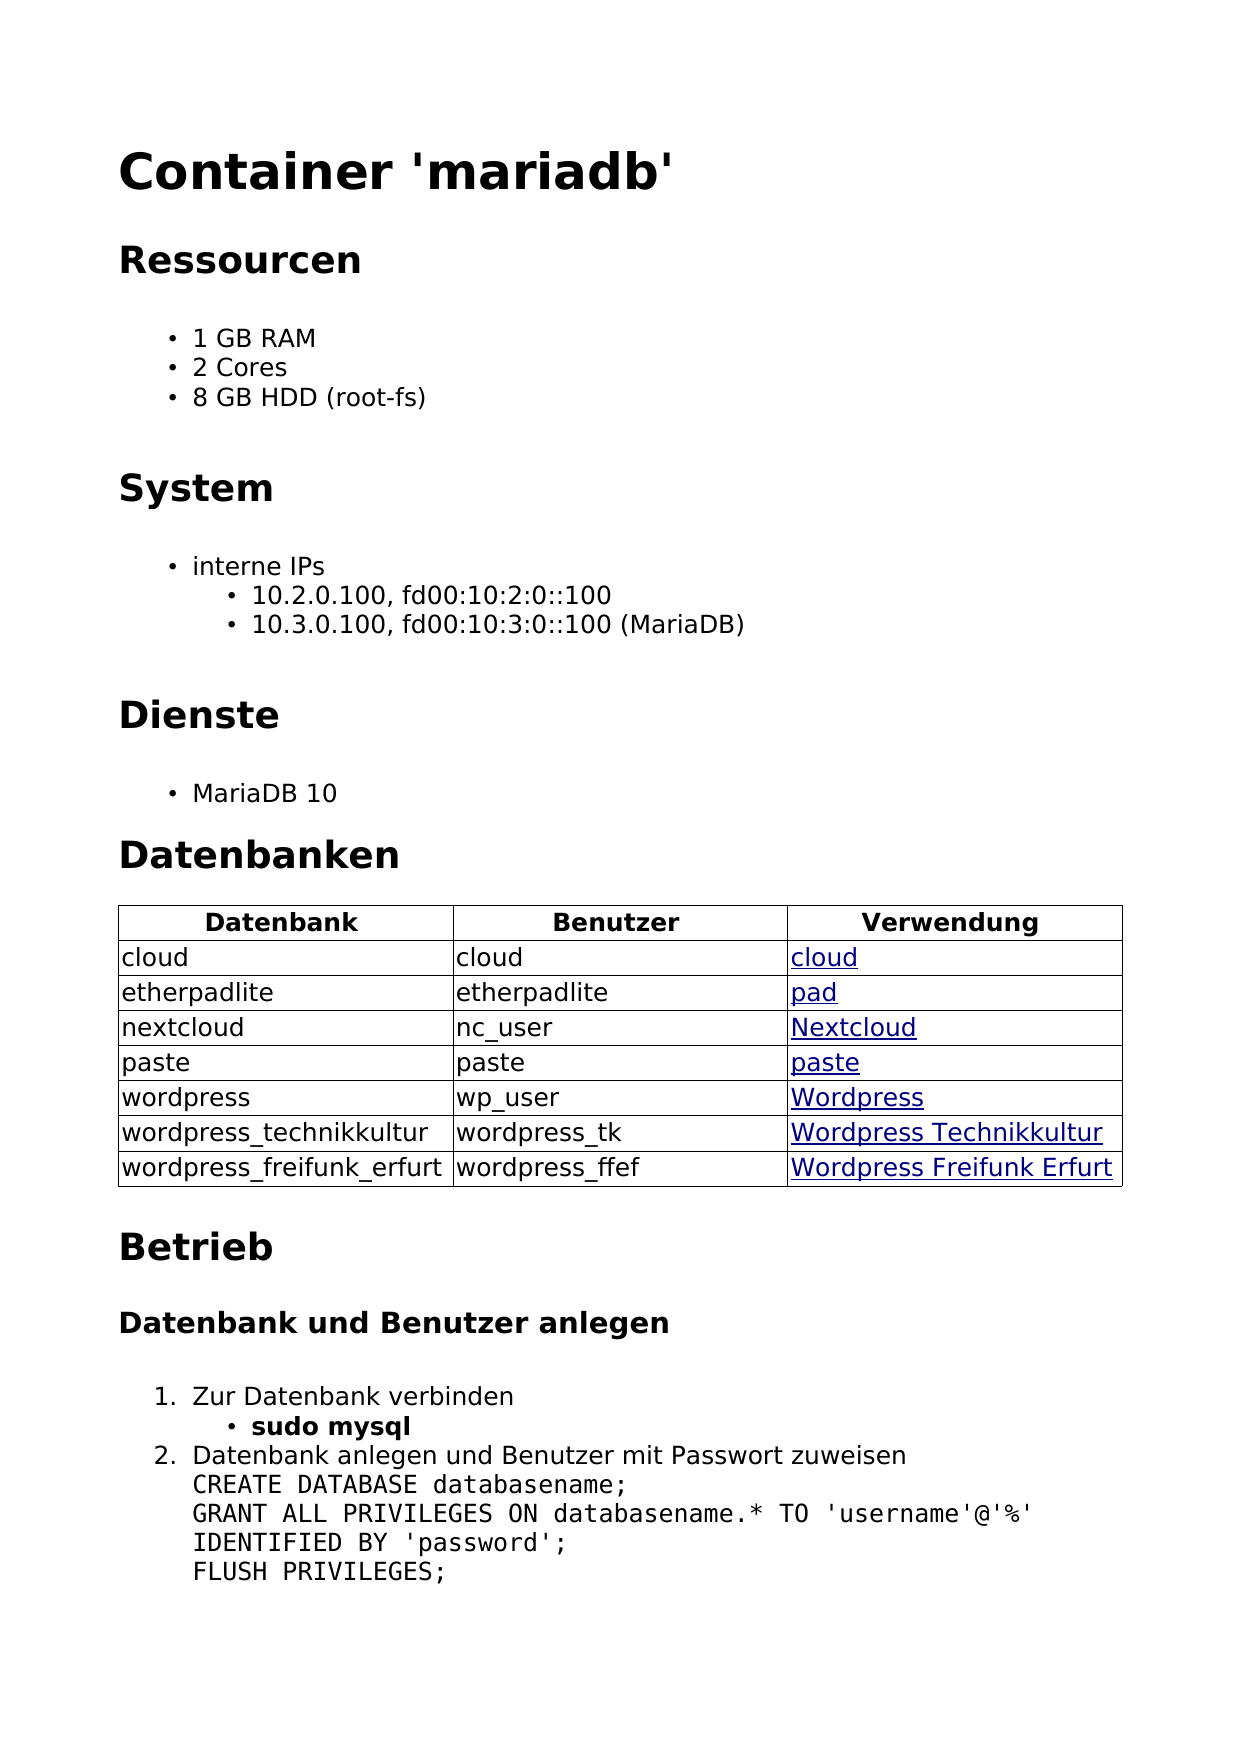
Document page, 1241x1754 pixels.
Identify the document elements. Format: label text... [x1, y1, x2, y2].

table_cell nc_user [454, 1011, 787, 1045]
subtitle Container 'mariadb' [118, 143, 1122, 201]
table_cell cloud [788, 941, 1122, 975]
table_cell cloud [454, 941, 787, 975]
table_cell etherpadlite [454, 976, 787, 1010]
table_header Benutzer [454, 906, 787, 940]
table_cell pad [788, 976, 1122, 1010]
list 10.2.0.100, fd00:10:2:0::100 [236, 581, 1122, 610]
table_cell paste [119, 1046, 453, 1080]
table_cell wordpress_freifunk_erfurt [119, 1152, 453, 1186]
table_cell Wordpress Freifunk Erfurt [788, 1152, 1122, 1186]
table_cell etherpadlite [119, 976, 453, 1010]
subtitle Dienste [118, 694, 1122, 738]
table_cell cloud [119, 941, 453, 975]
table_cell paste [788, 1046, 1122, 1080]
table_cell wordpress_technikkultur [119, 1116, 453, 1151]
list MariaDB 10 [177, 780, 1122, 809]
table_cell wordpress_ffef [454, 1152, 787, 1186]
list Zur Datenbank verbinden [177, 1383, 1122, 1412]
list Datenbank anlegen und Benutzer mit Passwort zuweisen [177, 1441, 1122, 1470]
list sudo mysql [236, 1412, 1122, 1441]
subtitle Ressourcen [118, 239, 1122, 282]
table_cell nextcloud [119, 1011, 453, 1045]
list 10.3.0.100, fd00:10:3:0::100 (MariaDB) [236, 610, 1122, 639]
list CREATE DATABASE databasename; GRANT ALL PRIVILEGES ON databasename.* TO 'username'@'%' IDENTIFIED BY 'password'; FLUSH PRIVILEGES; [177, 1470, 1122, 1587]
list interne IPs [177, 552, 1122, 581]
table_header Verwendung [788, 906, 1122, 940]
table_cell Wordpress Technikkultur [788, 1116, 1122, 1151]
list 1 GB RAM [177, 324, 1122, 354]
subtitle System [118, 466, 1122, 510]
subtitle Betrieb [118, 1226, 1122, 1269]
table_cell paste [454, 1046, 787, 1080]
table_cell wp_user [454, 1081, 787, 1115]
list 8 GB HDD (root-fs) [177, 383, 1122, 412]
list 2 Cores [177, 354, 1122, 383]
table_cell wordpress [119, 1081, 453, 1115]
subtitle Datenbank und Benutzer anlegen [118, 1307, 1122, 1341]
table_cell Wordpress [788, 1081, 1122, 1115]
subtitle Datenbanken [118, 834, 1122, 877]
table_header Datenbank [119, 906, 453, 940]
table_cell Nextcloud [788, 1011, 1122, 1045]
table_cell wordpress_tk [454, 1116, 787, 1151]
